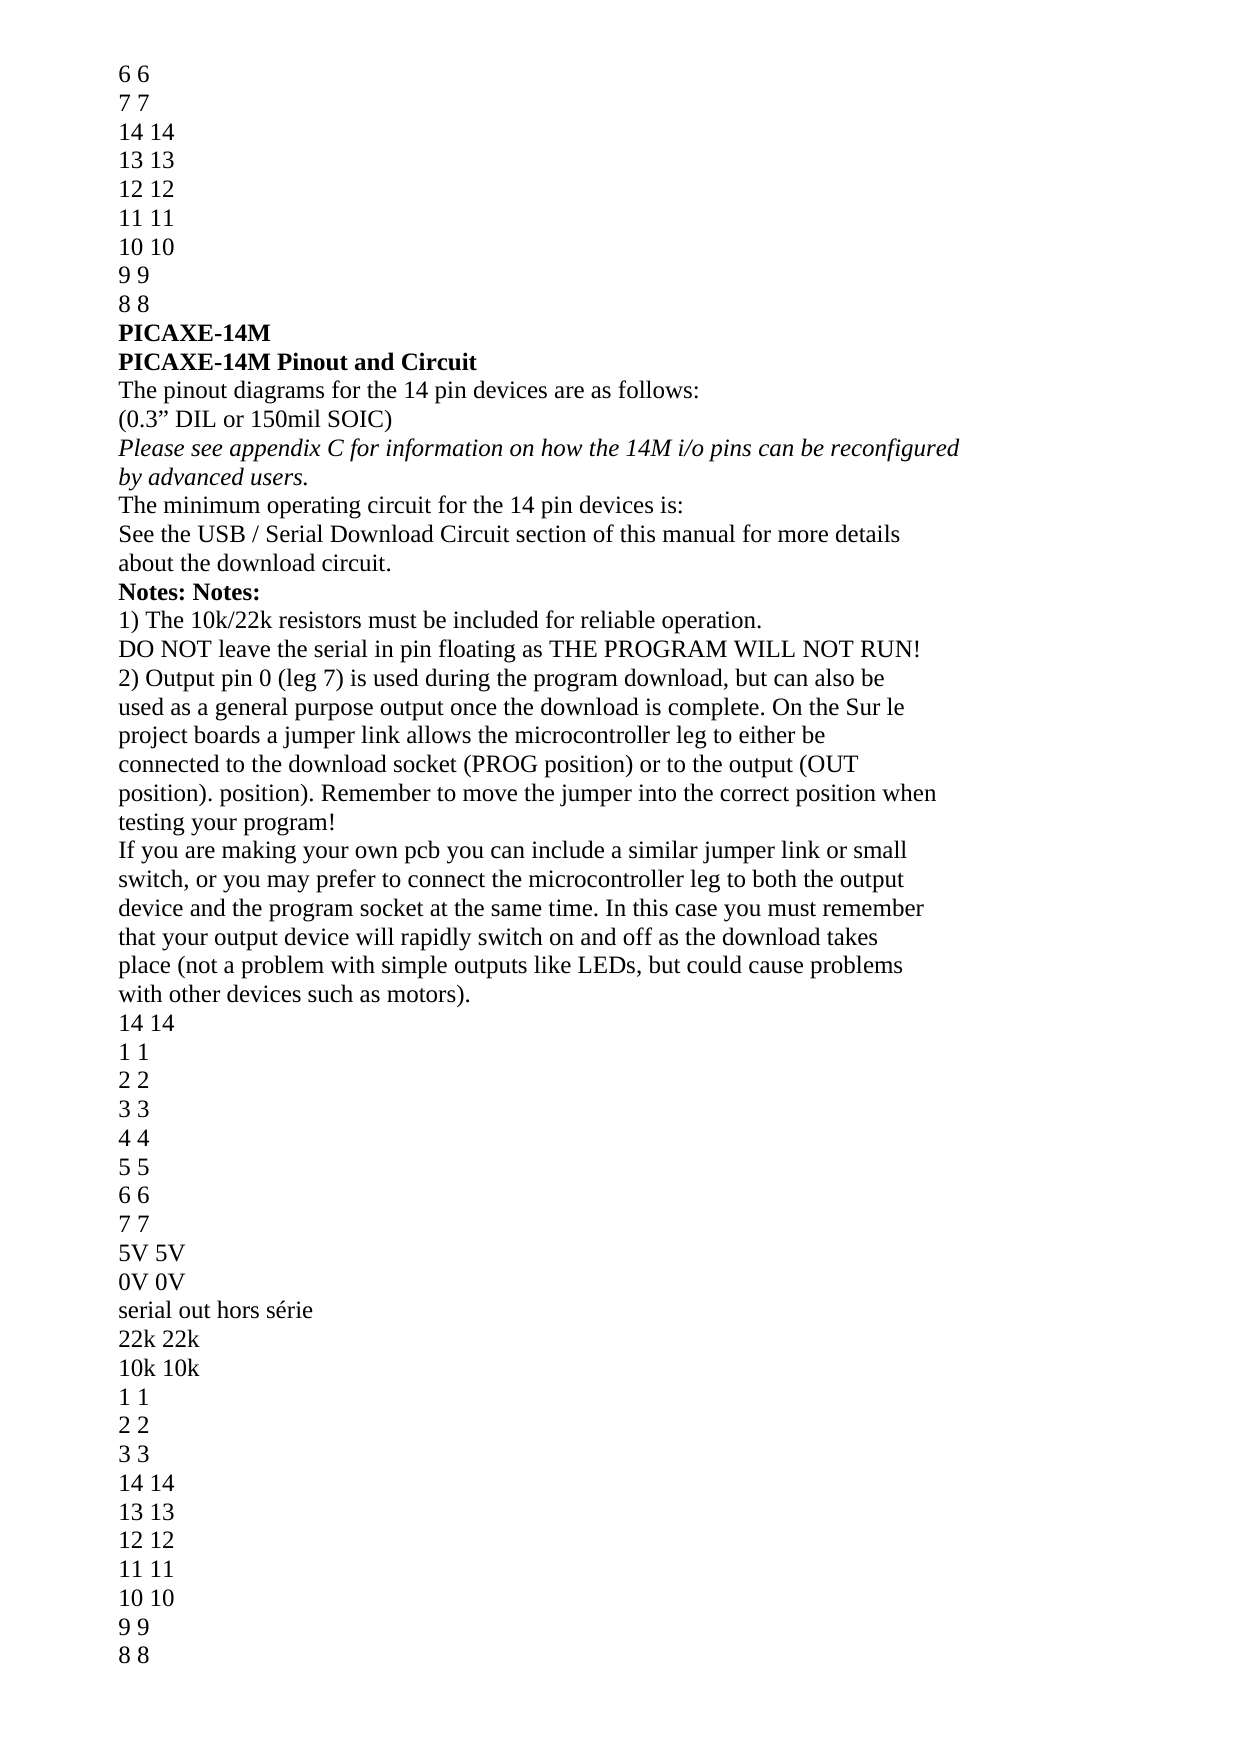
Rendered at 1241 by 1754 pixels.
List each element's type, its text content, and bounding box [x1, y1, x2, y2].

text 2 2 [118, 1065, 1181, 1094]
text 6 6 [118, 59, 1181, 88]
text 8 8 [118, 289, 1181, 318]
text device and the program socket at the same time. In this case you must remember [118, 893, 1181, 922]
text 1 1 [118, 1037, 1181, 1065]
text 14 14 [118, 1468, 1181, 1497]
text by advanced users. [118, 462, 1181, 490]
text 5 5 [118, 1152, 1181, 1180]
text 3 3 [118, 1094, 1181, 1123]
text 0V 0V [118, 1267, 1181, 1295]
text 10 10 [118, 232, 1181, 260]
text 9 9 [118, 260, 1181, 289]
text 10 10 [118, 1583, 1181, 1612]
text 13 13 [118, 145, 1181, 174]
text 7 7 [118, 88, 1181, 117]
text DO NOT leave the serial in pin floating as THE PROGRAM WILL NOT RUN! [118, 634, 1181, 663]
text 11 11 [118, 203, 1181, 232]
text 2) Output pin 0 (leg 7) is used during the program download, but can also be [118, 663, 1181, 692]
text project boards a jumper link allows the microcontroller leg to either be [118, 720, 1181, 749]
text (0.3” DIL or 150mil SOIC) [118, 404, 1181, 433]
text 2 2 [118, 1410, 1181, 1439]
text The pinout diagrams for the 14 pin devices are as follows: [118, 375, 1181, 404]
text If you are making your own pcb you can include a similar jumper link or small [118, 835, 1181, 864]
text 14 14 [118, 117, 1181, 145]
text testing your program! [118, 807, 1181, 835]
text 9 9 [118, 1612, 1181, 1640]
text 11 11 [118, 1554, 1181, 1583]
text about the download circuit. [118, 548, 1181, 577]
text See the USB / Serial Download Circuit section of this manual for more details [118, 519, 1181, 548]
text 6 6 [118, 1180, 1181, 1209]
text used as a general purpose output once the download is complete. On the Sur le [118, 692, 1181, 720]
text with other devices such as motors). [118, 979, 1181, 1008]
text 10k 10k [118, 1353, 1181, 1382]
text 1 1 [118, 1382, 1181, 1410]
text 5V 5V [118, 1238, 1181, 1267]
text 8 8 [118, 1640, 1181, 1669]
text Please see appendix C for information on how the 14M i/o pins can be reconfigured [118, 433, 1181, 462]
text 12 12 [118, 174, 1181, 203]
text The minimum operating circuit for the 14 pin devices is: [118, 490, 1181, 519]
text 3 3 [118, 1439, 1181, 1468]
text 22k 22k [118, 1324, 1181, 1353]
text 14 14 [118, 1008, 1181, 1037]
text switch, or you may prefer to connect the microcontroller leg to both the output [118, 864, 1181, 893]
text 4 4 [118, 1123, 1181, 1152]
text 1) The 10k/22k resistors must be included for reliable operation. [118, 605, 1181, 634]
text that your output device will rapidly switch on and off as the download takes [118, 922, 1181, 950]
text serial out hors série [118, 1295, 1181, 1324]
text PICAXE-14M Pinout and Circuit [118, 347, 1181, 375]
text connected to the download socket (PROG position) or to the output (OUT [118, 749, 1181, 778]
text 12 12 [118, 1525, 1181, 1554]
text 13 13 [118, 1497, 1181, 1525]
text Notes: Notes: [118, 577, 1181, 605]
text 7 7 [118, 1209, 1181, 1238]
text PICAXE-14M [118, 318, 1181, 347]
text position). position). Remember to move the jumper into the correct position when [118, 778, 1181, 807]
text place (not a problem with simple outputs like LEDs, but could cause problems [118, 950, 1181, 979]
